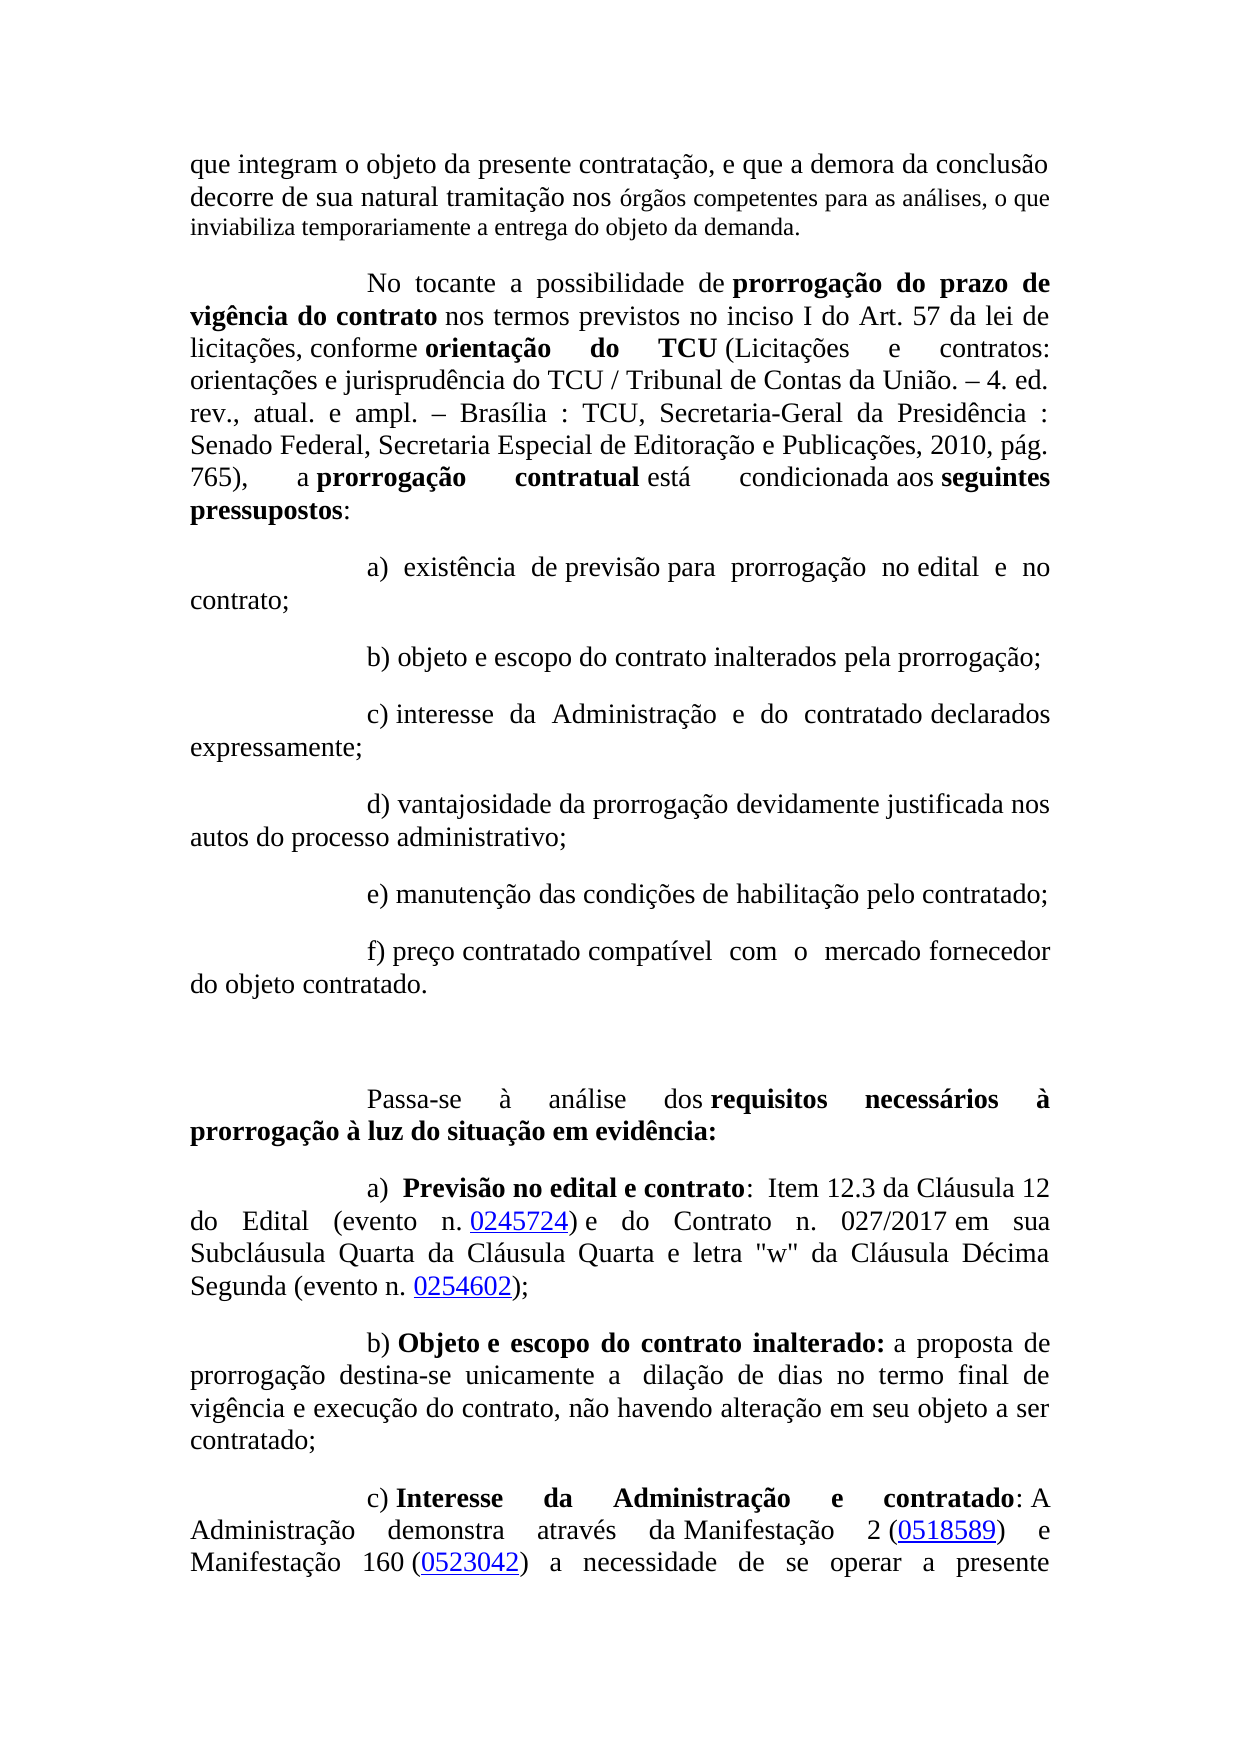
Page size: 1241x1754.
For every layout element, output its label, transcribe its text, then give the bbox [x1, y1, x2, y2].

text d) vantajosidade da prorrogação devidamente justificada nos autos do processo administrativo; [190, 787, 1051, 852]
text c) Interesse da Administração e contratado: A Administração demonstra através da Manifestação 2 (0518589) e Manifestação 160 (0523042) a necessidade de se operar a presente [190, 1481, 1051, 1578]
text f) preço contratado compatível com o mercado fornecedor do objeto contratado. [190, 934, 1051, 999]
text Passa-se à análise dos requisitos necessários à prorrogação à luz do situação em evidência: [190, 1082, 1051, 1146]
text e) manutenção das condições de habilitação pelo contratado; [190, 877, 1051, 909]
text c) interesse da Administração e do contratado declarados expressamente; [190, 697, 1051, 762]
text a) Previsão no edital e contrato: Item 12.3 da Cláusula 12 do Edital (evento n. 0245724) e do Contrato n. 027/2017 em sua Subcláusula Quarta da Cláusula Quarta e letra "w" da Cláusula Décima Segunda (evento n. 0254602); [190, 1171, 1051, 1301]
text b) Objeto e escopo do contrato inalterado: a proposta de prorrogação destina-se unicamente a dilação de dias no termo final de vigência e execução do contrato, não havendo alteração em seu objeto a ser contratado; [190, 1326, 1051, 1456]
text b) objeto e escopo do contrato inalterados pela prorrogação; [190, 640, 1051, 672]
text No tocante a possibilidade de prorrogação do prazo de vigência do contrato nos termos previstos no inciso I do Art. 57 da lei de licitações, conforme orientação do TCU (Licitações e contratos: orientações e jurisprudência do TCU / Tribunal de Contas da União. – 4. ed. rev., atual. e ampl. – Brasília : TCU, Secretaria-Geral da Presidência : Senado Federal, Secretaria Especial de Editoração e Publicações, 2010, pág. 765), a prorrogação contratual está condicionada aos seguintes pressupostos: [190, 266, 1051, 525]
text a) existência de previsão para prorrogação no edital e no contrato; [190, 550, 1051, 615]
text que integram o objeto da presente contratação, e que a demora da conclusão decorre de sua natural tramitação nos órgãos competentes para as análises, o que inviabiliza temporariamente a entrega do objeto da demanda. [190, 148, 1051, 241]
